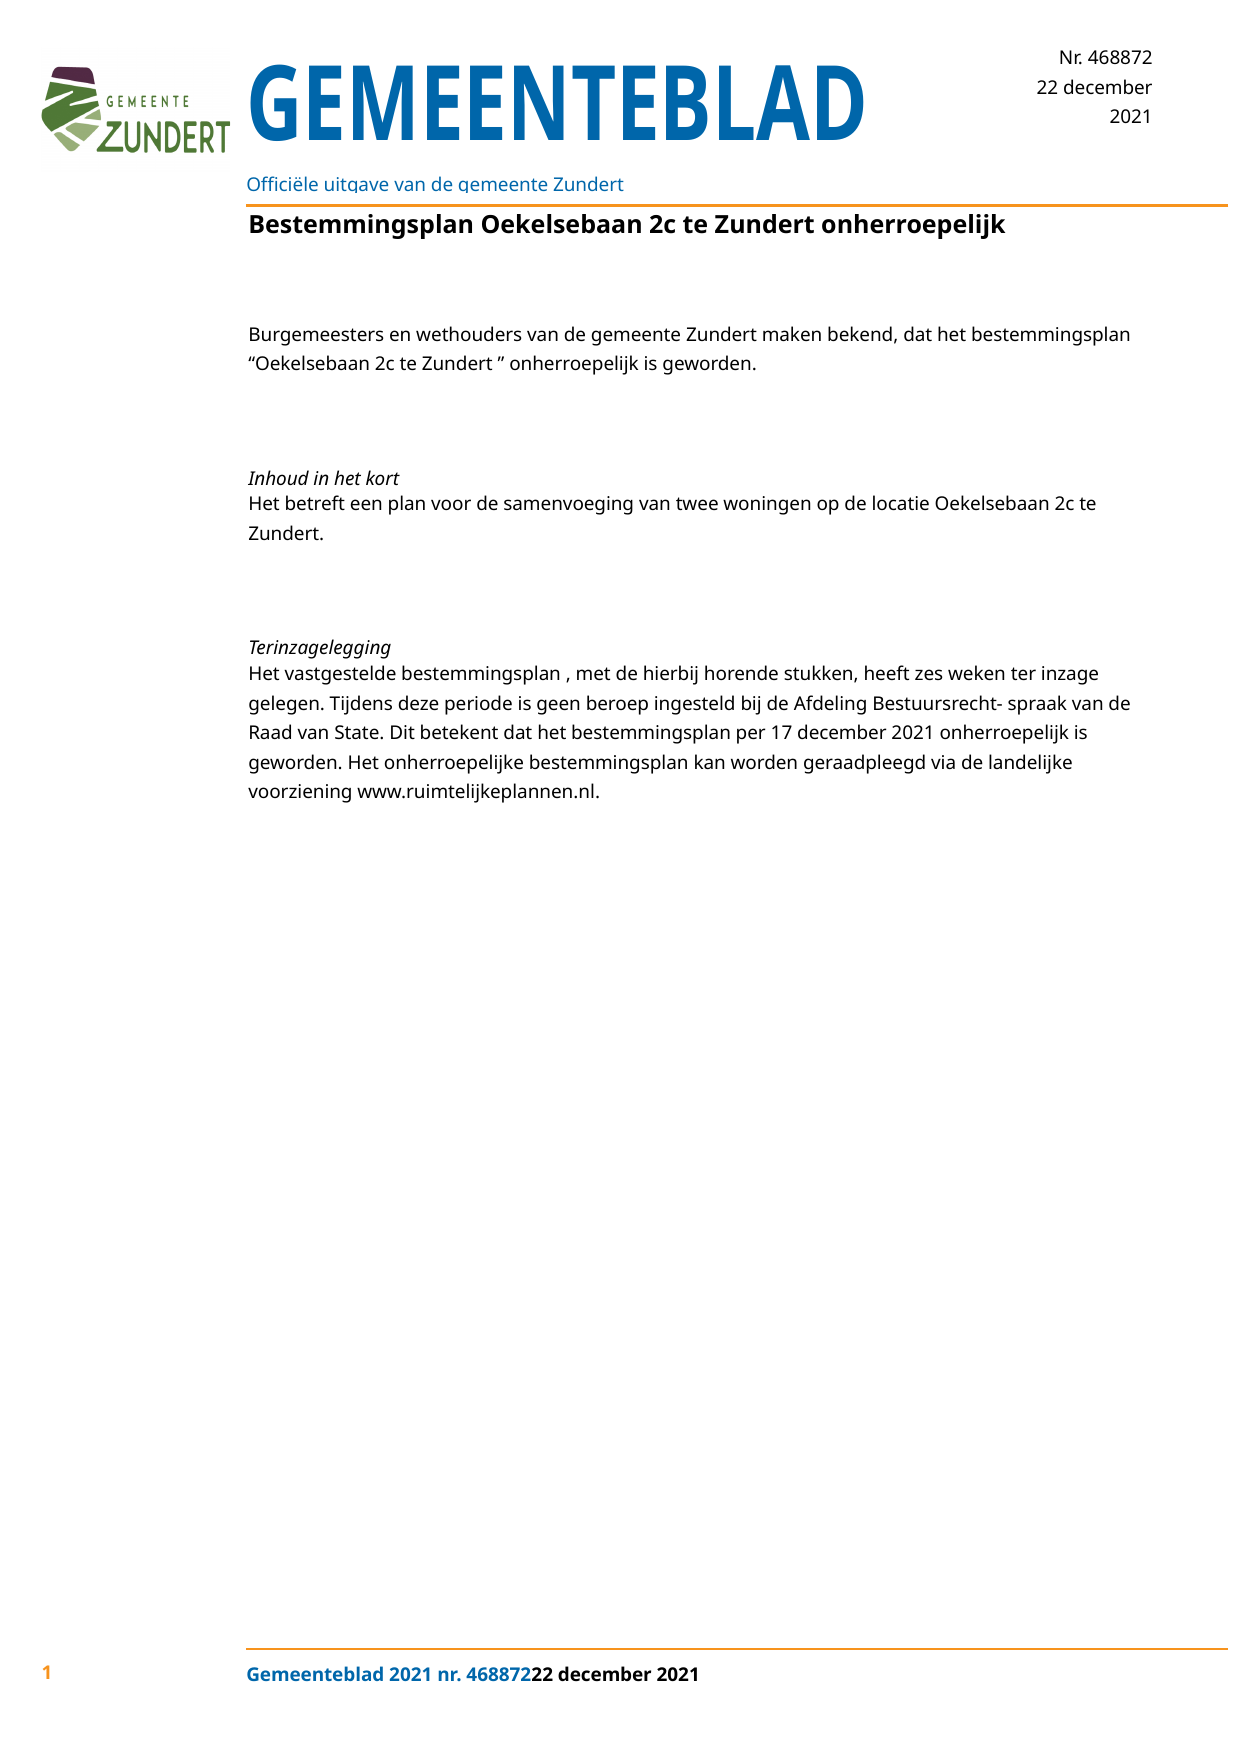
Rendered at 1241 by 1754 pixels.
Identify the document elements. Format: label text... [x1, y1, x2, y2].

text Terinzagelegging [248, 634, 1152, 660]
picture [41, 47, 231, 172]
text Inhoud in het kort [248, 465, 1152, 490]
text Burgemeesters en wethouders van de gemeente Zundert maken bekend, dat het bestemmingsplan “Oekelsebaan 2c te Zundert ” onherroepelijk is geworden. [248, 321, 1152, 376]
text Het betreft een plan voor de samenvoeging van twee woningen op de locatie Oekelsebaan 2c te Zundert. [248, 490, 1152, 546]
text Bestemmingsplan Oekelsebaan 2c te Zundert onherroepelijk [248, 207, 1152, 241]
text Het vastgestelde bestemmingsplan , met de hierbij horende stukken, heeft zes weken ter inzage gelegen. Tijdens deze periode is geen beroep ingesteld bij de Afdeling Bestuursrecht- spraak van de Raad van State. Dit betekent dat het bestemmingsplan per 17 december 2021 onherroepelijk is geworden. Het onherroepelijke bestemmingsplan kan worden geraadpleegd via de landelijke voorziening www.ruimtelijkeplannen.nl. [248, 660, 1152, 804]
